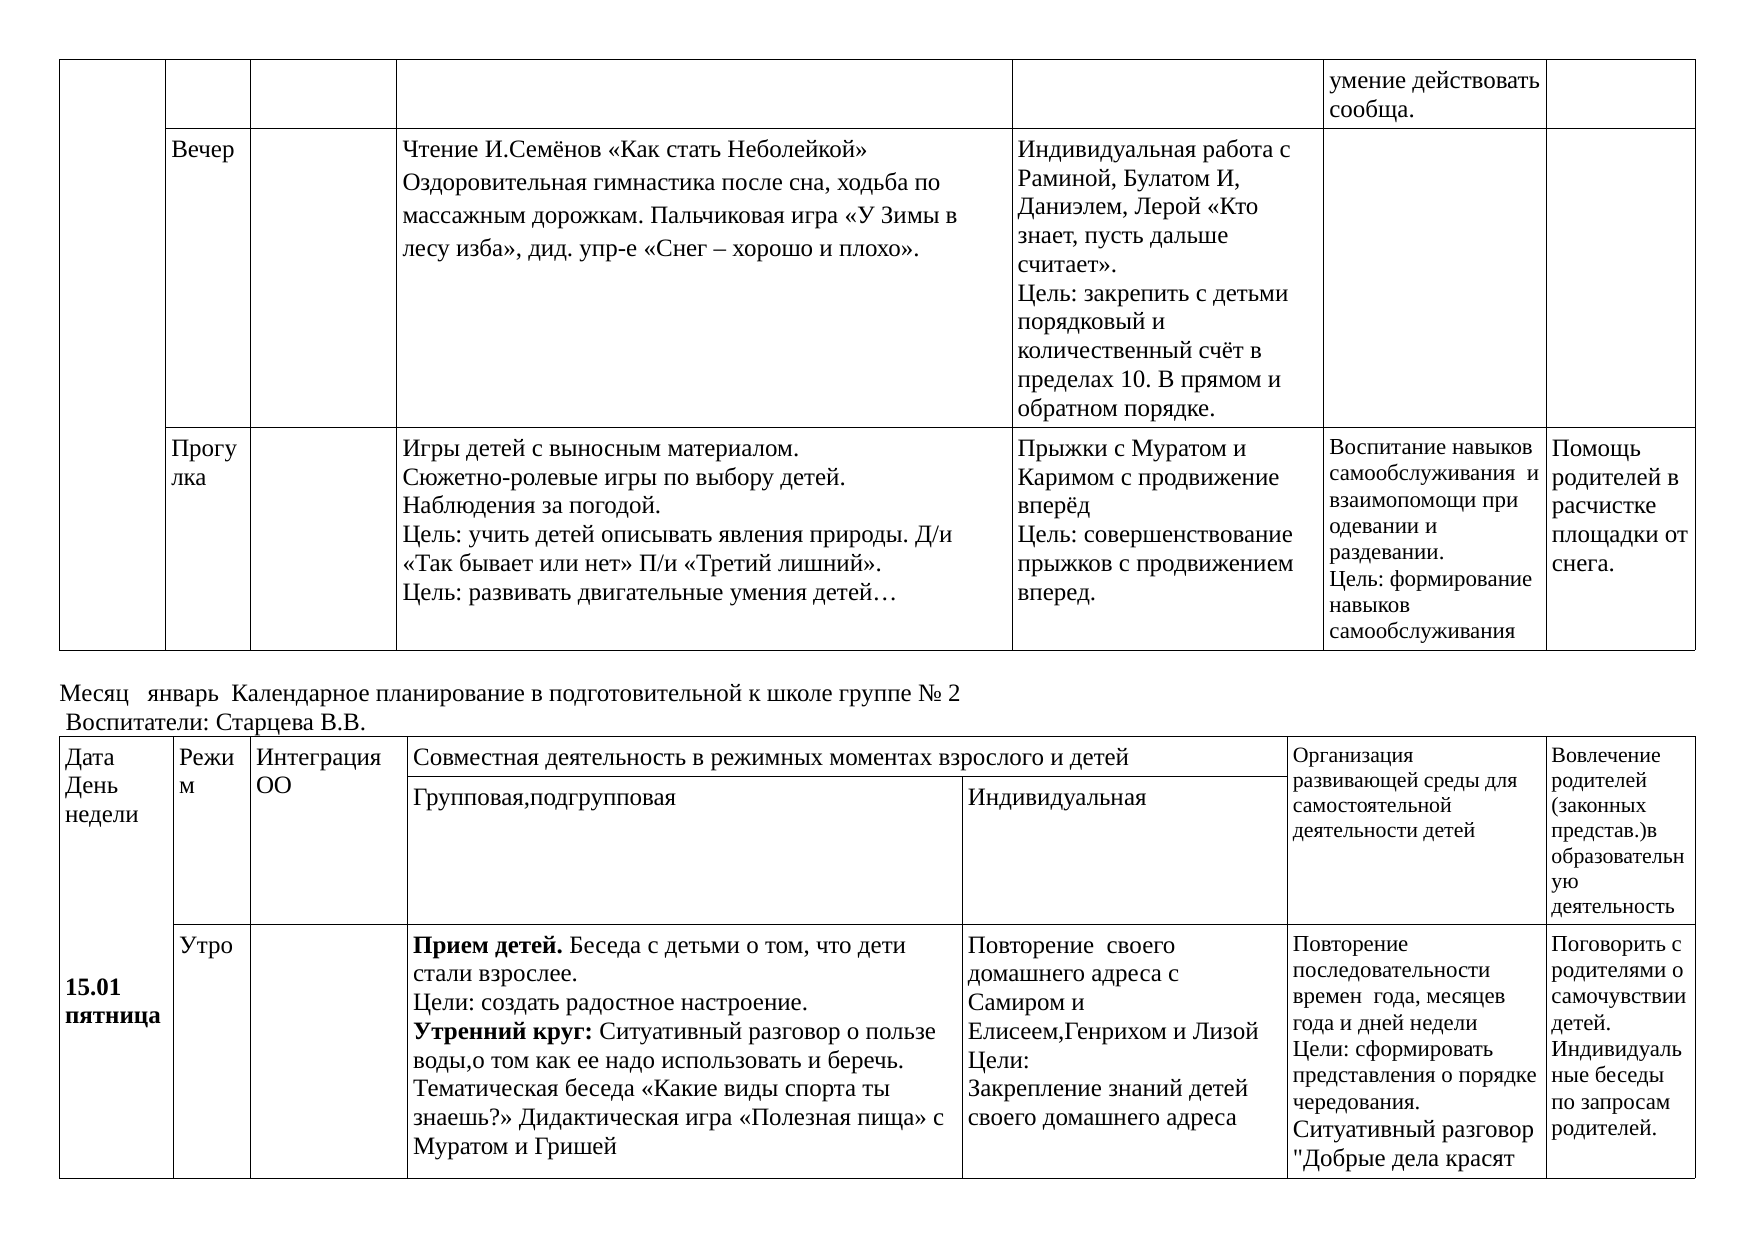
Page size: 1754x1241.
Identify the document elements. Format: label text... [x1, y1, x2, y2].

table_cell [251, 428, 396, 649]
text Воспитатели: Старцева В.В. [59, 707, 1695, 736]
table_cell Индивидуальная работа с Раминой, Булатом И, Даниэлем, Лерой «Кто знает, пусть дальше считает». Цель: закрепить с детьми порядковый и количественный счёт в пределах 10. В прямом и обратном порядке. [1013, 129, 1323, 427]
table_cell Повторение своего домашнего адреса с Самиром и Елисеем,Генрихом и Лизой Цели: Закрепление знаний детей своего домашнего адреса [963, 925, 1287, 1178]
table_cell умение действовать сообща. [1324, 60, 1546, 128]
table_cell Повторение последовательности времен года, месяцев года и дней недели Цели: сформировать представления о порядке чередования. Ситуативный разговор "Добрые дела красят [1288, 925, 1546, 1178]
table_cell [1013, 60, 1323, 128]
table_header Дата День недели 15.01 пятница [60, 737, 173, 1178]
table_cell Утро [174, 925, 250, 1178]
table_cell [397, 60, 1012, 128]
table_cell [251, 925, 407, 1178]
table_cell Помощь родителей в расчистке площадки от снега. [1547, 428, 1695, 649]
text Месяц январь Календарное планирование в подготовительной к школе группе № 2 [59, 678, 1695, 707]
table_cell Игры детей с выносным материалом. Сюжетно-ролевые игры по выбору детей. Наблюдения за погодой. Цель: учить детей описывать явления природы. Д/и «Так бывает или нет» П/и «Третий лишний». Цель: развивать двигательные умения детей… [397, 428, 1012, 649]
table_cell Индивидуальная [963, 777, 1287, 924]
table_header [60, 60, 165, 649]
table_header Совместная деятельность в режимных моментах взрослого и детей [408, 737, 1287, 776]
table_header Вовлечение родителей (законных представ.)в образовательную деятельность [1547, 737, 1695, 924]
table_cell Прогулка [166, 428, 250, 649]
table_cell Чтение И.Семёнов «Как стать Неболейкой» Оздоровительная гимнастика после сна, ходьба по массажным дорожкам. Пальчиковая игра «У Зимы в лесу изба», дид. упр-е «Снег – хорошо и плохо». [397, 129, 1012, 427]
table_header Режим [174, 737, 250, 924]
table_cell [1547, 129, 1695, 427]
table_cell [251, 129, 396, 427]
table_cell Прием детей. Беседа с детьми о том, что дети стали взрослее. Цели: создать радостное настроение. Утренний круг: Ситуативный разговор о пользе воды,о том как ее надо использовать и беречь. Тематическая беседа «Какие виды спорта ты знаешь?» Дидактическая игра «Полезная пища» с Муратом и Гришей [408, 925, 962, 1178]
table_cell Вечер [166, 129, 250, 427]
table_header Интеграция ОО [251, 737, 407, 924]
table_cell [251, 60, 396, 128]
table_header Организация развивающей среды для самостоятельной деятельности детей [1288, 737, 1546, 924]
table_cell Групповая,подгрупповая [408, 777, 962, 924]
table_cell Воспитание навыков самообслуживания и взаимопомощи при одевании и раздевании. Цель: формирование навыков самообслуживания [1324, 428, 1546, 649]
table_cell [166, 60, 250, 128]
table_cell [1547, 60, 1695, 128]
table_cell Прыжки с Муратом и Каримом с продвижение вперёд Цель: совершенствование прыжков с продвижением вперед. [1013, 428, 1323, 649]
table_cell [1324, 129, 1546, 427]
table_cell Поговорить с родителями о самочувствии детей. Индивидуальные беседы по запросам родителей. [1547, 925, 1695, 1178]
